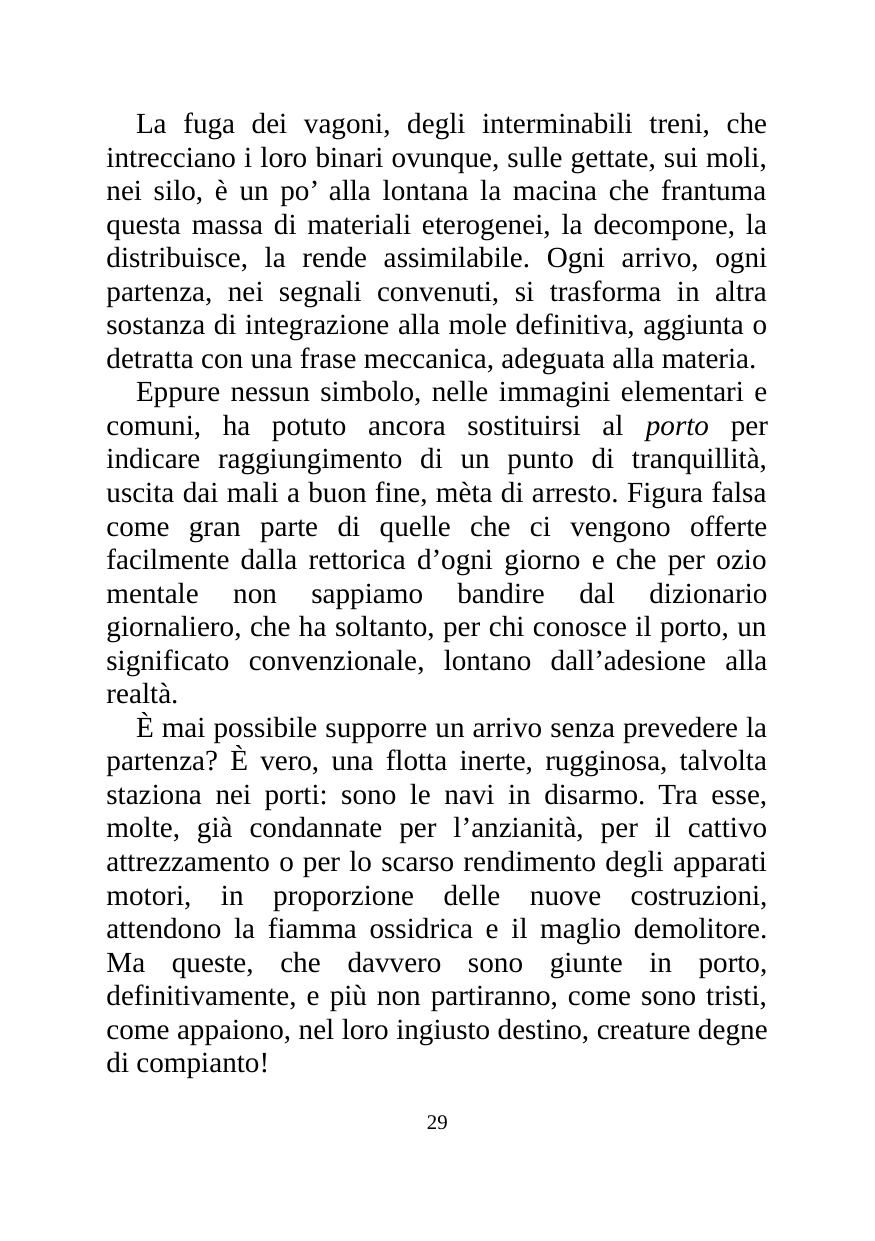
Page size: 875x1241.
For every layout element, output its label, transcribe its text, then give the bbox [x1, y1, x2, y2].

text La fuga dei vagoni, degli interminabili treni, che intrecciano i loro binari ovunque, sulle gettate, sui moli, nei silo, è un po’ alla lontana la macina che frantuma questa massa di materiali eterogenei, la decompone, la distribuisce, la rende assimilabile. Ogni arrivo, ogni partenza, nei segnali convenuti, si trasforma in altra sostanza di integrazione alla mole definitiva, aggiunta o detratta con una frase meccanica, adeguata alla materia. [106, 106, 768, 374]
text È mai possibile supporre un arrivo senza prevedere la partenza? È vero, una flotta inerte, rugginosa, talvolta staziona nei porti: sono le navi in disarmo. Tra esse, molte, già condannate per l’anzianità, per il cattivo attrezzamento o per lo scarso rendimento degli apparati motori, in proporzione delle nuove costruzioni, attendono la fiamma ossidrica e il maglio demolitore. Ma queste, che davvero sono giunte in porto, definitivamente, e più non partiranno, come sono tristi, come appaiono, nel loro ingiusto destino, creature degne di compianto! [106, 710, 768, 1079]
text Eppure nessun simbolo, nelle immagini elementari e comuni, ha potuto ancora sostituirsi al porto per indicare raggiungimento di un punto di tranquillità, uscita dai mali a buon fine, mèta di arresto. Figura falsa come gran parte di quelle che ci vengono offerte facilmente dalla rettorica d’ogni giorno e che per ozio mentale non sappiamo bandire dal dizionario giornaliero, che ha soltanto, per chi conosce il porto, un significato convenzionale, lontano dall’adesione alla realtà. [106, 374, 768, 710]
